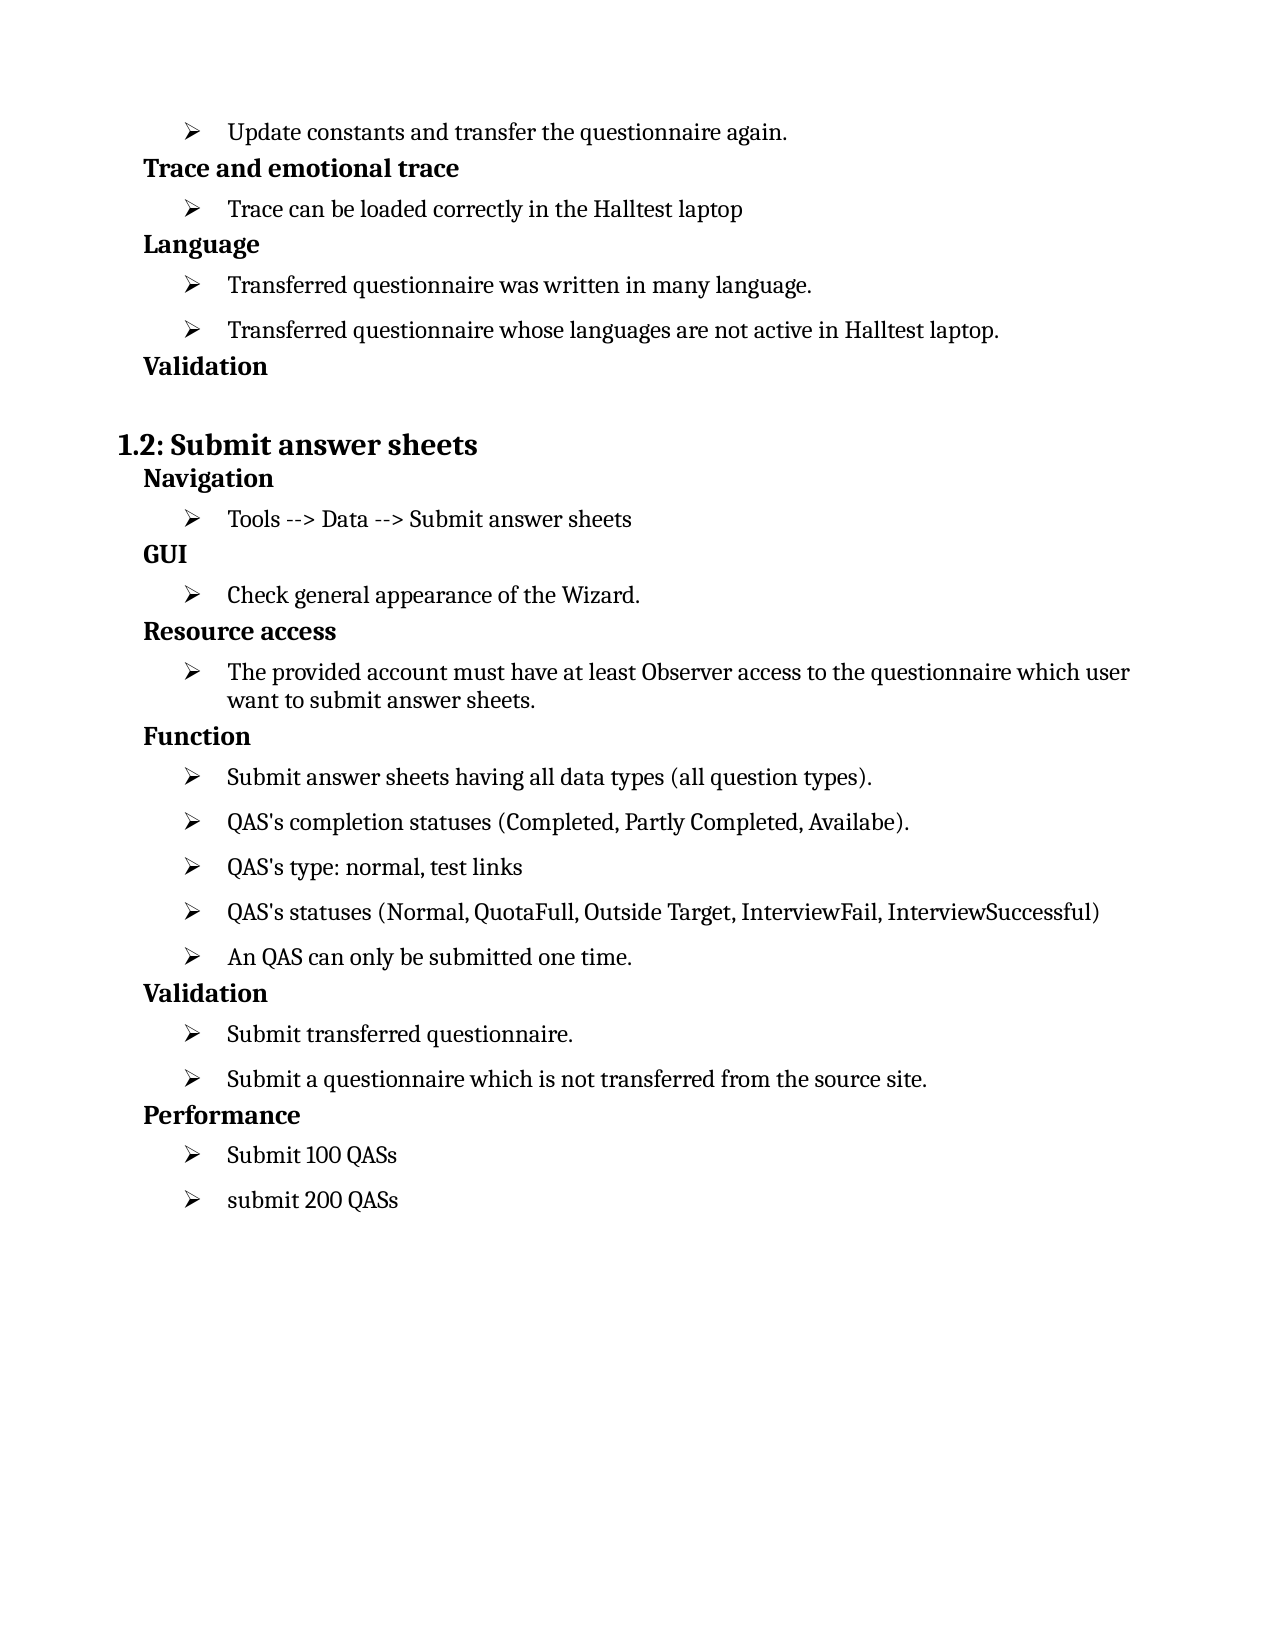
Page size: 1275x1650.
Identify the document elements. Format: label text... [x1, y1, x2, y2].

text GUI [143, 539, 1157, 571]
list submit 200 QASs [182, 1186, 1157, 1215]
list Submit answer sheets having all data types (all question types). [182, 762, 1157, 791]
list Validation [143, 978, 1157, 1009]
list Submit a questionnaire which is not transferred from the source site. [182, 1065, 1157, 1094]
list QAS's statuses (Normal, QuotaFull, Outside Target, InterviewFail, InterviewSuccessful) [182, 898, 1157, 927]
text Trace and emotional trace [143, 153, 1157, 184]
list Check general appearance of the Wizard. [182, 581, 1157, 610]
text Navigation [143, 463, 1157, 494]
list Trace can be loaded correctly in the Halltest laptop [182, 194, 1157, 223]
list Transferred questionnaire was written in many language. [182, 271, 1157, 299]
list Transferred questionnaire whose languages are not active in Halltest laptop. [182, 316, 1157, 345]
text Resource access [143, 616, 1157, 647]
list QAS's type: normal, test links [182, 853, 1157, 882]
text Language [143, 229, 1157, 260]
text 1.2: Submit answer sheets [118, 427, 1157, 463]
list Update constants and transfer the questionnaire again. [182, 118, 1157, 147]
text Validation [143, 351, 1157, 382]
list QAS's completion statuses (Completed, Partly Completed, Availabe). [182, 808, 1157, 836]
list Performance [143, 1100, 1157, 1131]
list Function [143, 721, 1157, 752]
list The provided account must have at least Observer access to the questionnaire which user want to submit answer sheets. [182, 657, 1157, 715]
list An QAS can only be submitted one time. [182, 943, 1157, 972]
list Tools --> Data --> Submit answer sheets [182, 505, 1157, 533]
list Submit transferred questionnaire. [182, 1020, 1157, 1048]
list Submit 100 QASs [182, 1141, 1157, 1170]
